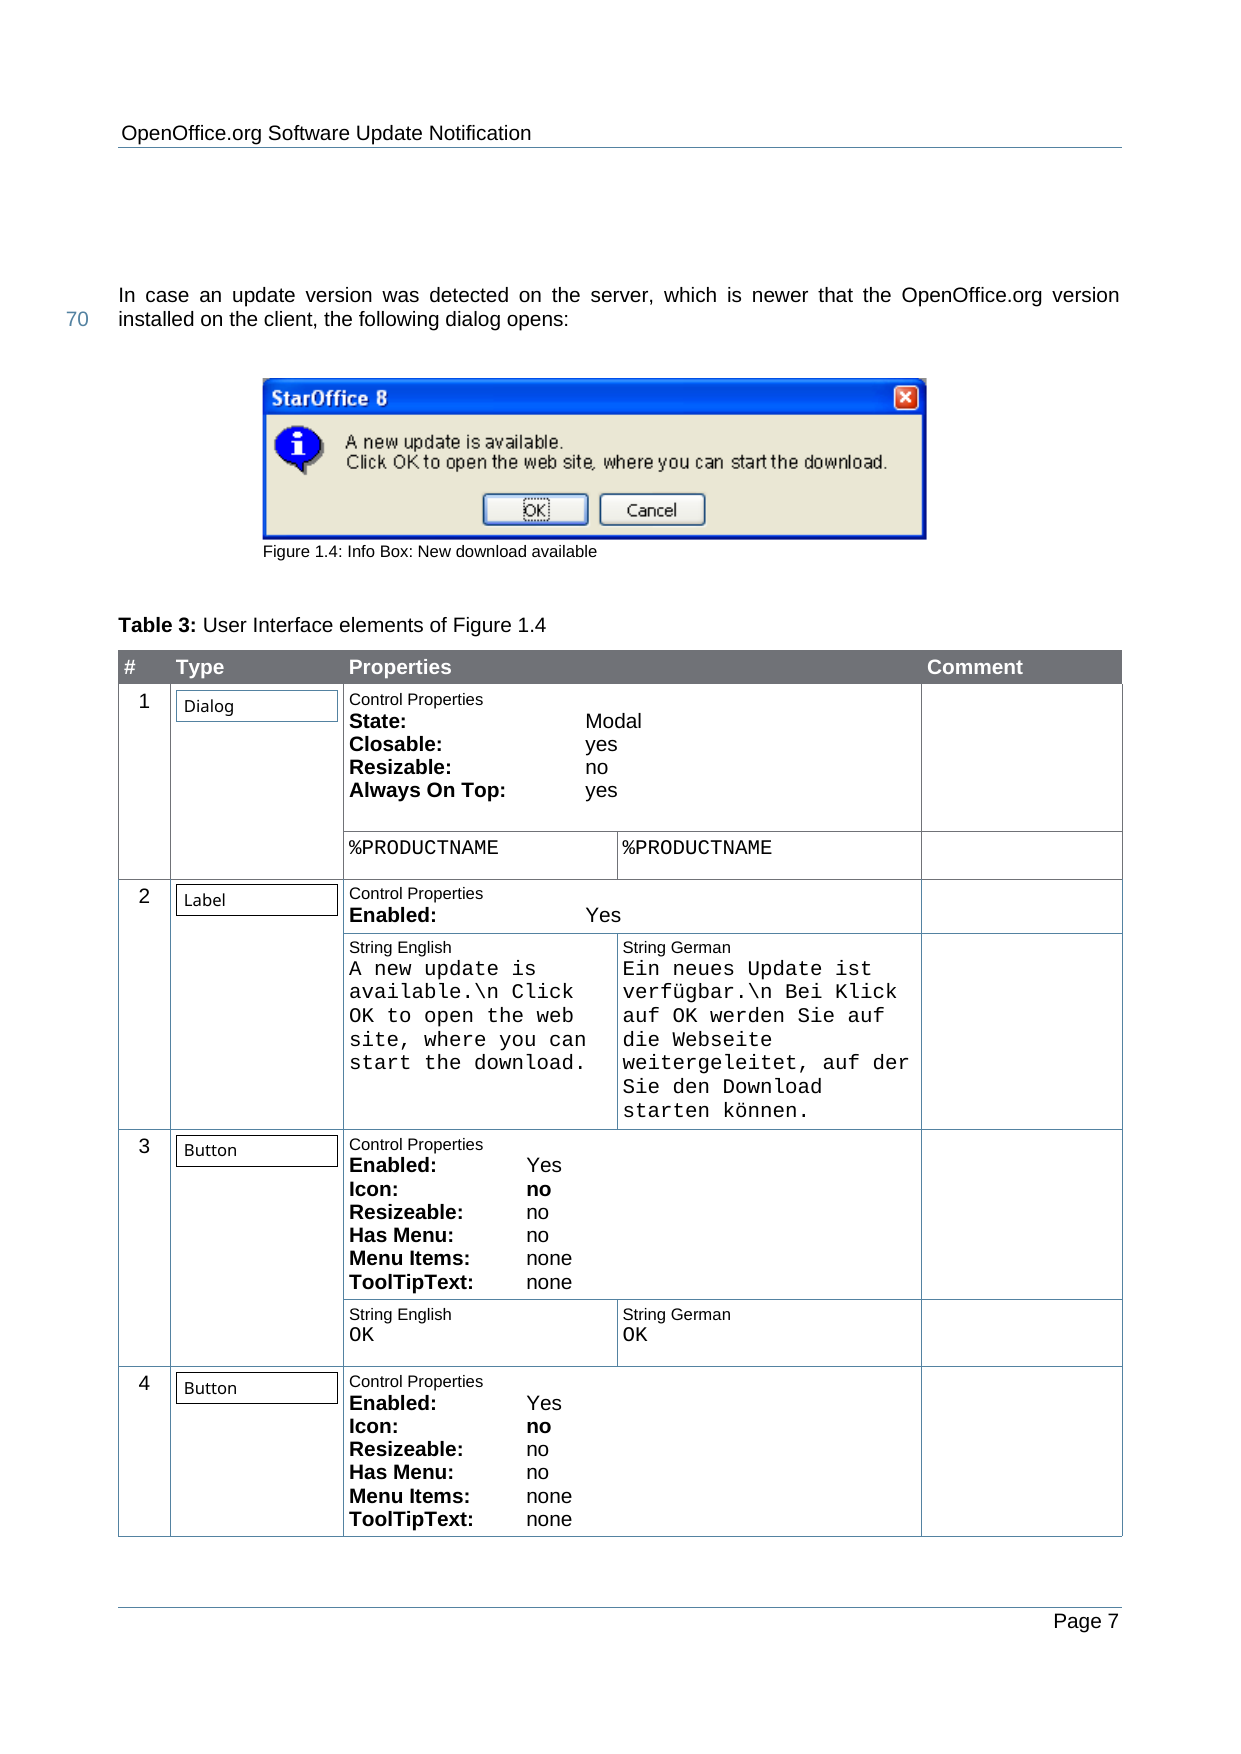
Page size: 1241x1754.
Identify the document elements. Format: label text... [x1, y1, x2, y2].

table_cell String English OK [344, 1300, 617, 1366]
text In case an update version was detected on the server, which is newer that the OpenOffice.org version installed on the client, the following dialog opens: [118, 284, 1122, 330]
table_header # [118, 650, 170, 684]
table_header Control Properties Enabled: Yes Icon: no Resizeable: no Has Menu: no Menu Items: none ToolTipText: none [344, 1367, 921, 1536]
table_cell [922, 1300, 1122, 1366]
table_cell [171, 880, 343, 1129]
table_cell [171, 1130, 343, 1366]
text Figure 1.4: Info Box: New download available [263, 543, 930, 561]
table_cell %PRODUCTNAME [618, 832, 921, 879]
table_cell [171, 684, 343, 879]
table_header Control Properties Enabled: Yes Icon: no Resizeable: no Has Menu: no Menu Items: none ToolTipText: none [344, 1130, 921, 1299]
table_cell [171, 1367, 343, 1536]
table_header Control Properties State: Modal Closable: yes Resizable: no Always On Top: yes [344, 684, 921, 831]
table_header [922, 1130, 1122, 1299]
table_cell 4 [119, 1367, 170, 1536]
table_header Type [170, 650, 343, 684]
text Table 3: User Interface elements of Figure 1.4 [118, 614, 1122, 637]
table_header [922, 684, 1122, 831]
table_cell String German OK [618, 1300, 921, 1366]
table_header [922, 1367, 1122, 1536]
table_cell %PRODUCTNAME [344, 832, 617, 879]
table_cell String German Ein neues Update ist verfügbar.\n Bei Klick auf OK werden Sie auf die Webseite weitergeleitet, auf der Sie den Download starten können. [618, 934, 921, 1129]
table_cell 1 [119, 684, 170, 879]
table_cell [922, 934, 1122, 1129]
table_header Comment [921, 650, 1122, 684]
table_header Control Properties Enabled: Yes [344, 880, 921, 933]
table_cell 2 [119, 880, 170, 1129]
table_header [922, 880, 1122, 933]
picture [262, 378, 930, 543]
table_cell 3 [119, 1130, 170, 1366]
table_cell [922, 832, 1122, 879]
table_cell String English A new update is available.\n Click OK to open the web site, where you can start the download. [344, 934, 617, 1129]
table_header Properties [343, 650, 921, 684]
